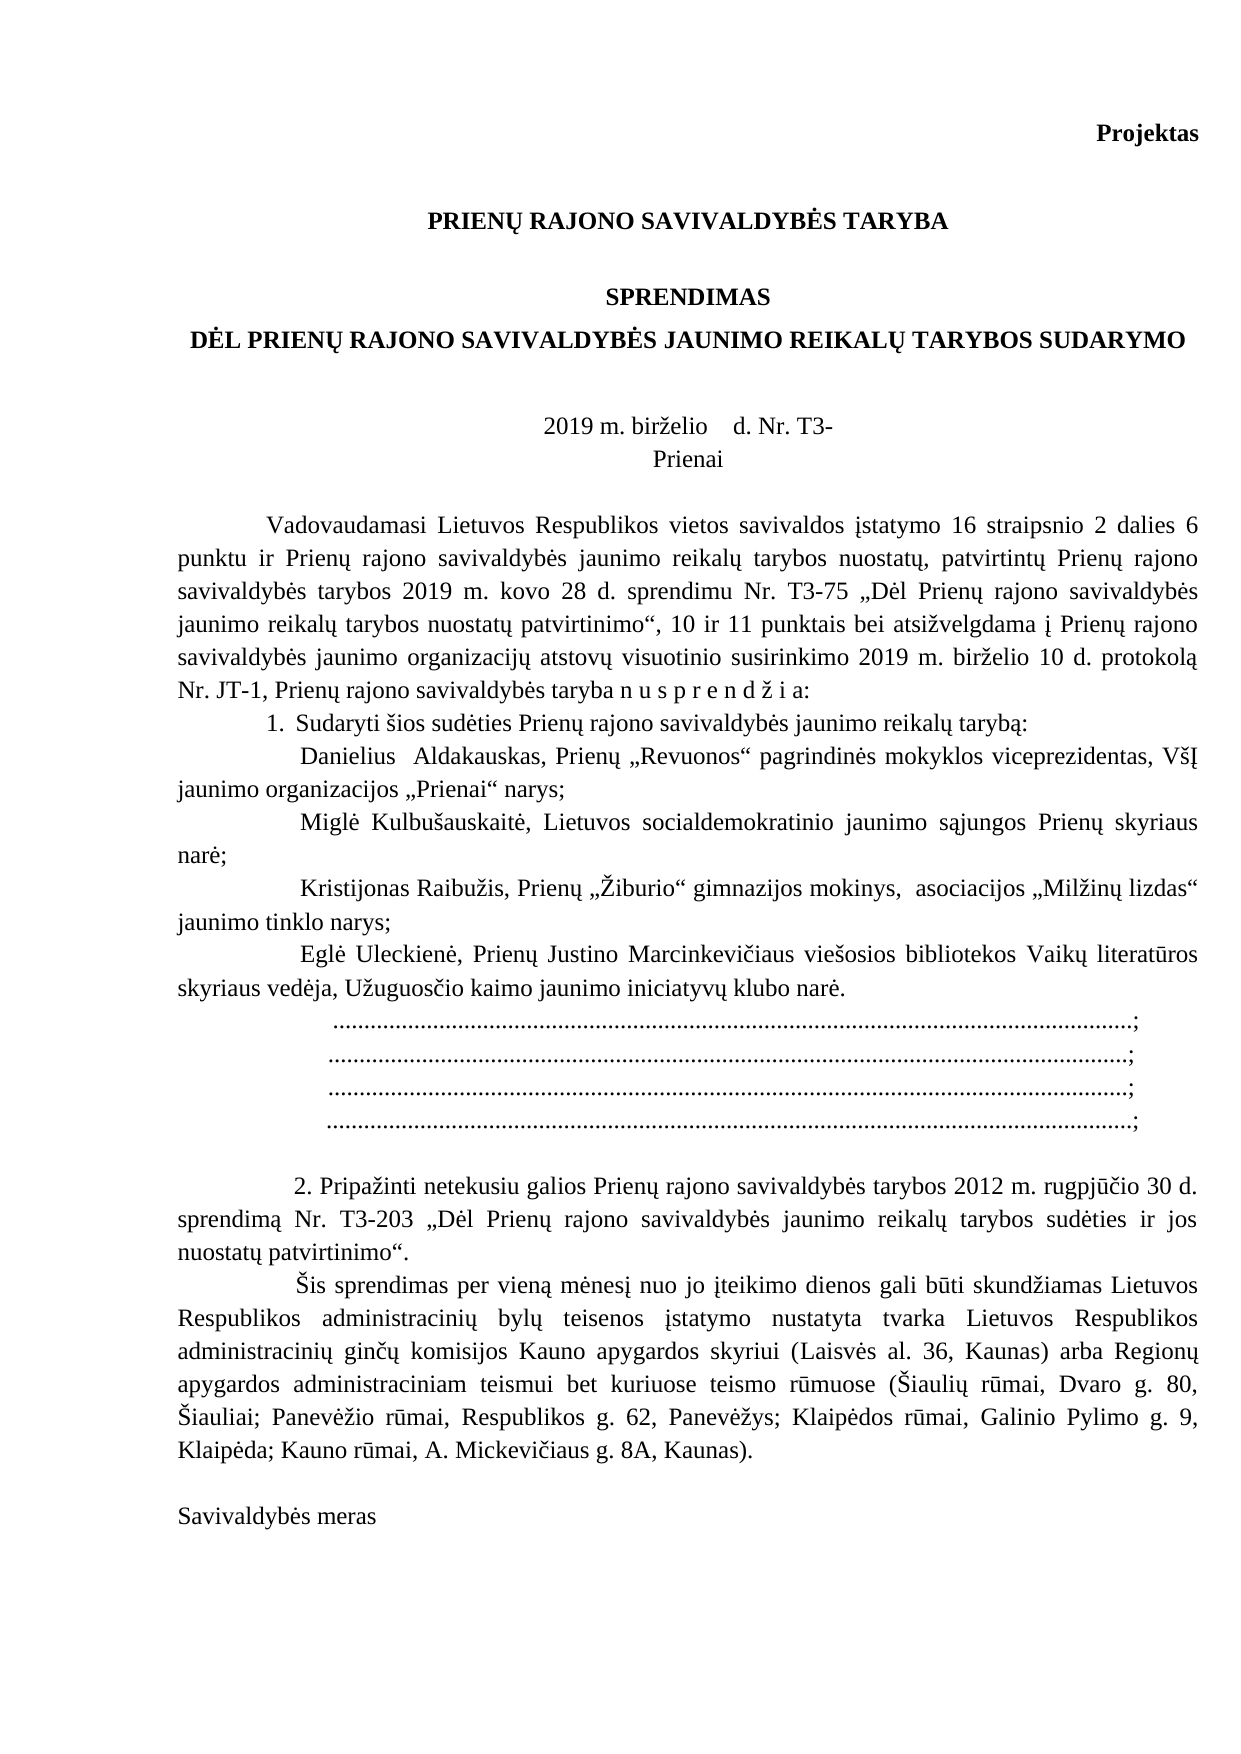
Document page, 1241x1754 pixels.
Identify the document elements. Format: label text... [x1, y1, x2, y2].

text Miglė Kulbušauskaitė, Lietuvos socialdemokratinio jaunimo sąjungos Prienų skyriaus narė; [177, 807, 1199, 869]
text Danielius Aldakauskas, Prienų „Revuonos“ pagrindinės mokyklos viceprezidentas, VšĮ jaunimo organizacijos „Prienai“ narys; [177, 741, 1199, 803]
text .................................................................................................................................; [177, 1105, 1199, 1133]
text Eglė Uleckienė, Prienų Justino Marcinkevičiaus viešosios bibliotekos Vaikų literatūros skyriaus vedėja, Užuguosčio kaimo jaunimo iniciatyvų klubo narė. [177, 939, 1199, 1001]
text Projektas [177, 118, 1199, 147]
text SPRENDIMAS [177, 282, 1199, 311]
text Šis sprendimas per vieną mėnesį nuo jo įteikimo dienos gali būti skundžiamas Lietuvos Respublikos administracinių bylų teisenos įstatymo nustatyta tvarka Lietuvos Respublikos administracinių ginčų komisijos Kauno apygardos skyriui (Laisvės al. 36, Kaunas) arba Regionų apygardos administraciniam teismui bet kuriuose teismo rūmuose (Šiaulių rūmai, Dvaro g. 80, Šiauliai; Panevėžio rūmai, Respublikos g. 62, Panevėžys; Klaipėdos rūmai, Galinio Pylimo g. 9, Klaipėda; Kauno rūmai, A. Mickevičiaus g. 8A, Kaunas). [177, 1270, 1199, 1464]
text 1. Sudaryti šios sudėties Prienų rajono savivaldybės jaunimo reikalų tarybą: [266, 708, 1199, 737]
text ................................................................................................................................; [177, 1006, 1199, 1034]
text Savivaldybės meras [177, 1501, 1199, 1530]
text PRIENŲ RAJONO SAVIVALDYBĖS TARYBA [177, 206, 1199, 234]
text DĖL PRIENŲ RAJONO SAVIVALDYBĖS JAUNIMO REIKALŲ TARYBOS SUDARYMO [177, 325, 1199, 354]
text ................................................................................................................................; [177, 1039, 1199, 1067]
text 2019 m. birželio d. Nr. T3- [177, 411, 1199, 440]
text Vadovaudamasi Lietuvos Respublikos vietos savivaldos įstatymo 16 straipsnio 2 dalies 6 punktu ir Prienų rajono savivaldybės jaunimo reikalų tarybos nuostatų, patvirtintų Prienų rajono savivaldybės tarybos 2019 m. kovo 28 d. sprendimu Nr. T3-75 „Dėl Prienų rajono savivaldybės jaunimo reikalų tarybos nuostatų patvirtinimo“, 10 ir 11 punktais bei atsižvelgdama į Prienų rajono savivaldybės jaunimo organizacijų atstovų visuotinio susirinkimo 2019 m. birželio 10 d. protokolą Nr. JT-1, Prienų rajono savivaldybės taryba n u s p r e n d ž i a: [177, 510, 1199, 704]
text Kristijonas Raibužis, Prienų „Žiburio“ gimnazijos mokinys, asociacijos „Milžinų lizdas“ jaunimo tinklo narys; [177, 873, 1199, 935]
text ................................................................................................................................; [177, 1072, 1199, 1100]
text 2. Pripažinti netekusiu galios Prienų rajono savivaldybės tarybos 2012 m. rugpjūčio 30 d. sprendimą Nr. T3-203 „Dėl Prienų rajono savivaldybės jaunimo reikalų tarybos sudėties ir jos nuostatų patvirtinimo“. [177, 1171, 1199, 1266]
text Prienai [177, 444, 1199, 473]
